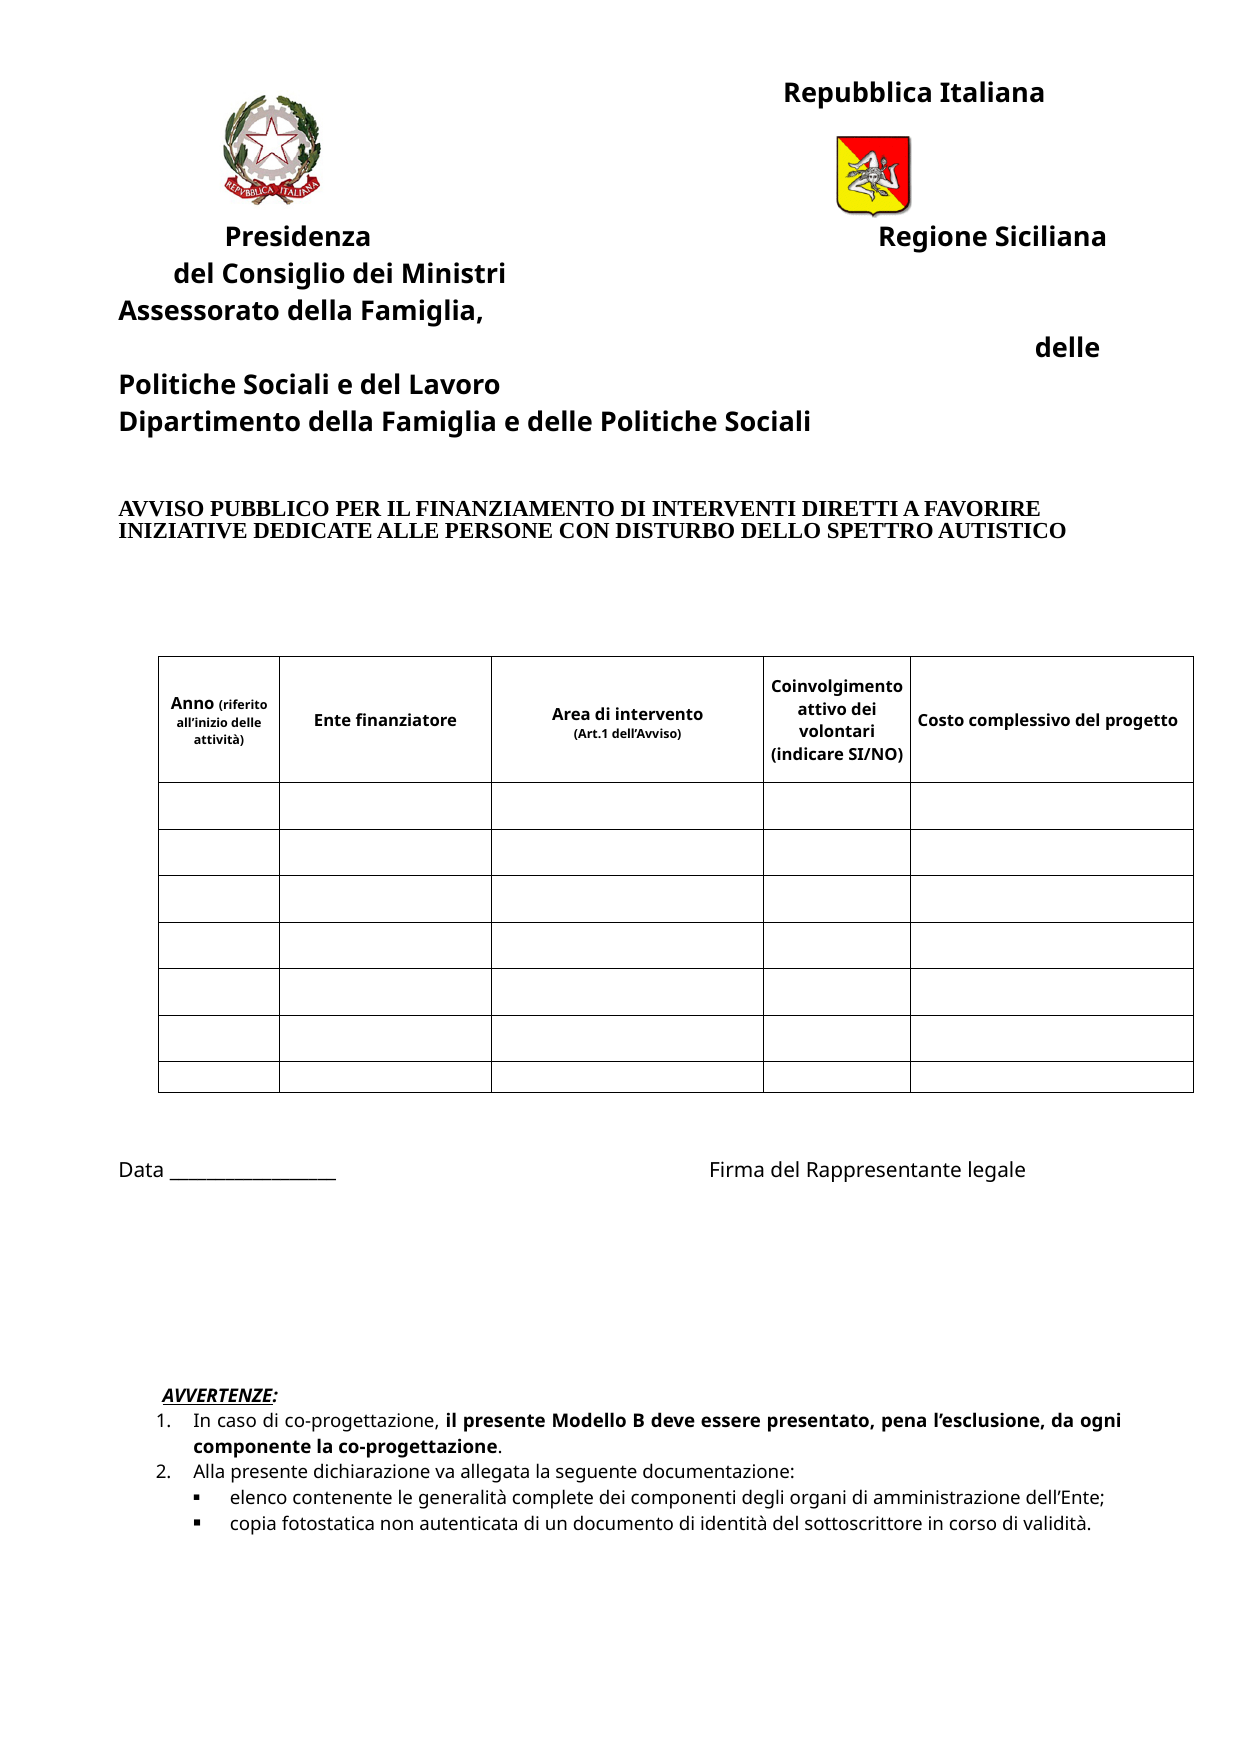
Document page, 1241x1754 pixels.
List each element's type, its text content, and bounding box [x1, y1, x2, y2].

table_cell [492, 923, 763, 968]
table_cell [911, 830, 1193, 875]
list In caso di co-progettazione, il presente Modello B deve essere presentato, pena l’esclusione, da ogni componente la co-progettazione. [156, 1408, 1122, 1459]
table_cell [159, 783, 279, 829]
table_cell [280, 830, 491, 875]
list elenco contenente le generalità complete dei componenti degli organi di amministrazione dell’Ente; [192, 1484, 1122, 1510]
table_header Coinvolgimento attivo dei volontari (indicare SI/NO) [764, 657, 910, 782]
table_cell [911, 1016, 1193, 1061]
table_cell [911, 876, 1193, 922]
table_cell [764, 783, 910, 829]
table_header Ente finanziatore [280, 657, 491, 782]
table_cell [280, 783, 491, 829]
table_cell [492, 783, 763, 829]
table_cell [764, 830, 910, 875]
table_cell [159, 1062, 279, 1092]
text Data __________________ Firma del Rappresentante legale [118, 1155, 1122, 1183]
table_cell [280, 923, 491, 968]
table_cell [159, 969, 279, 1014]
table_cell [492, 1016, 763, 1061]
table_cell [280, 876, 491, 922]
table_cell [280, 969, 491, 1014]
table_cell [159, 830, 279, 875]
table_cell [159, 876, 279, 922]
text AVVERTENZE: [162, 1382, 1122, 1408]
table_cell [911, 923, 1193, 968]
table_cell [159, 923, 279, 968]
table_cell [911, 969, 1193, 1014]
table_cell [492, 876, 763, 922]
table_header Anno (riferito all’inizio delle attività) [159, 657, 279, 782]
table_cell [492, 1062, 763, 1092]
table_cell [280, 1016, 491, 1061]
table_cell [764, 969, 910, 1014]
table_cell [911, 1062, 1193, 1092]
table_cell [764, 1016, 910, 1061]
table_cell [911, 783, 1193, 829]
table_header Costo complessivo del progetto [911, 657, 1193, 782]
table_cell [764, 876, 910, 922]
list copia fotostatica non autenticata di un documento di identità del sottoscrittore in corso di validità. [192, 1510, 1122, 1535]
table_cell [280, 1062, 491, 1092]
table_cell [492, 969, 763, 1014]
table_cell [764, 923, 910, 968]
table_header Area di intervento (Art.1 dell’Avviso) [492, 657, 763, 782]
table_cell [159, 1016, 279, 1061]
table_cell [764, 1062, 910, 1092]
table_cell [492, 830, 763, 875]
list Alla presente dichiarazione va allegata la seguente documentazione: [156, 1459, 1122, 1484]
